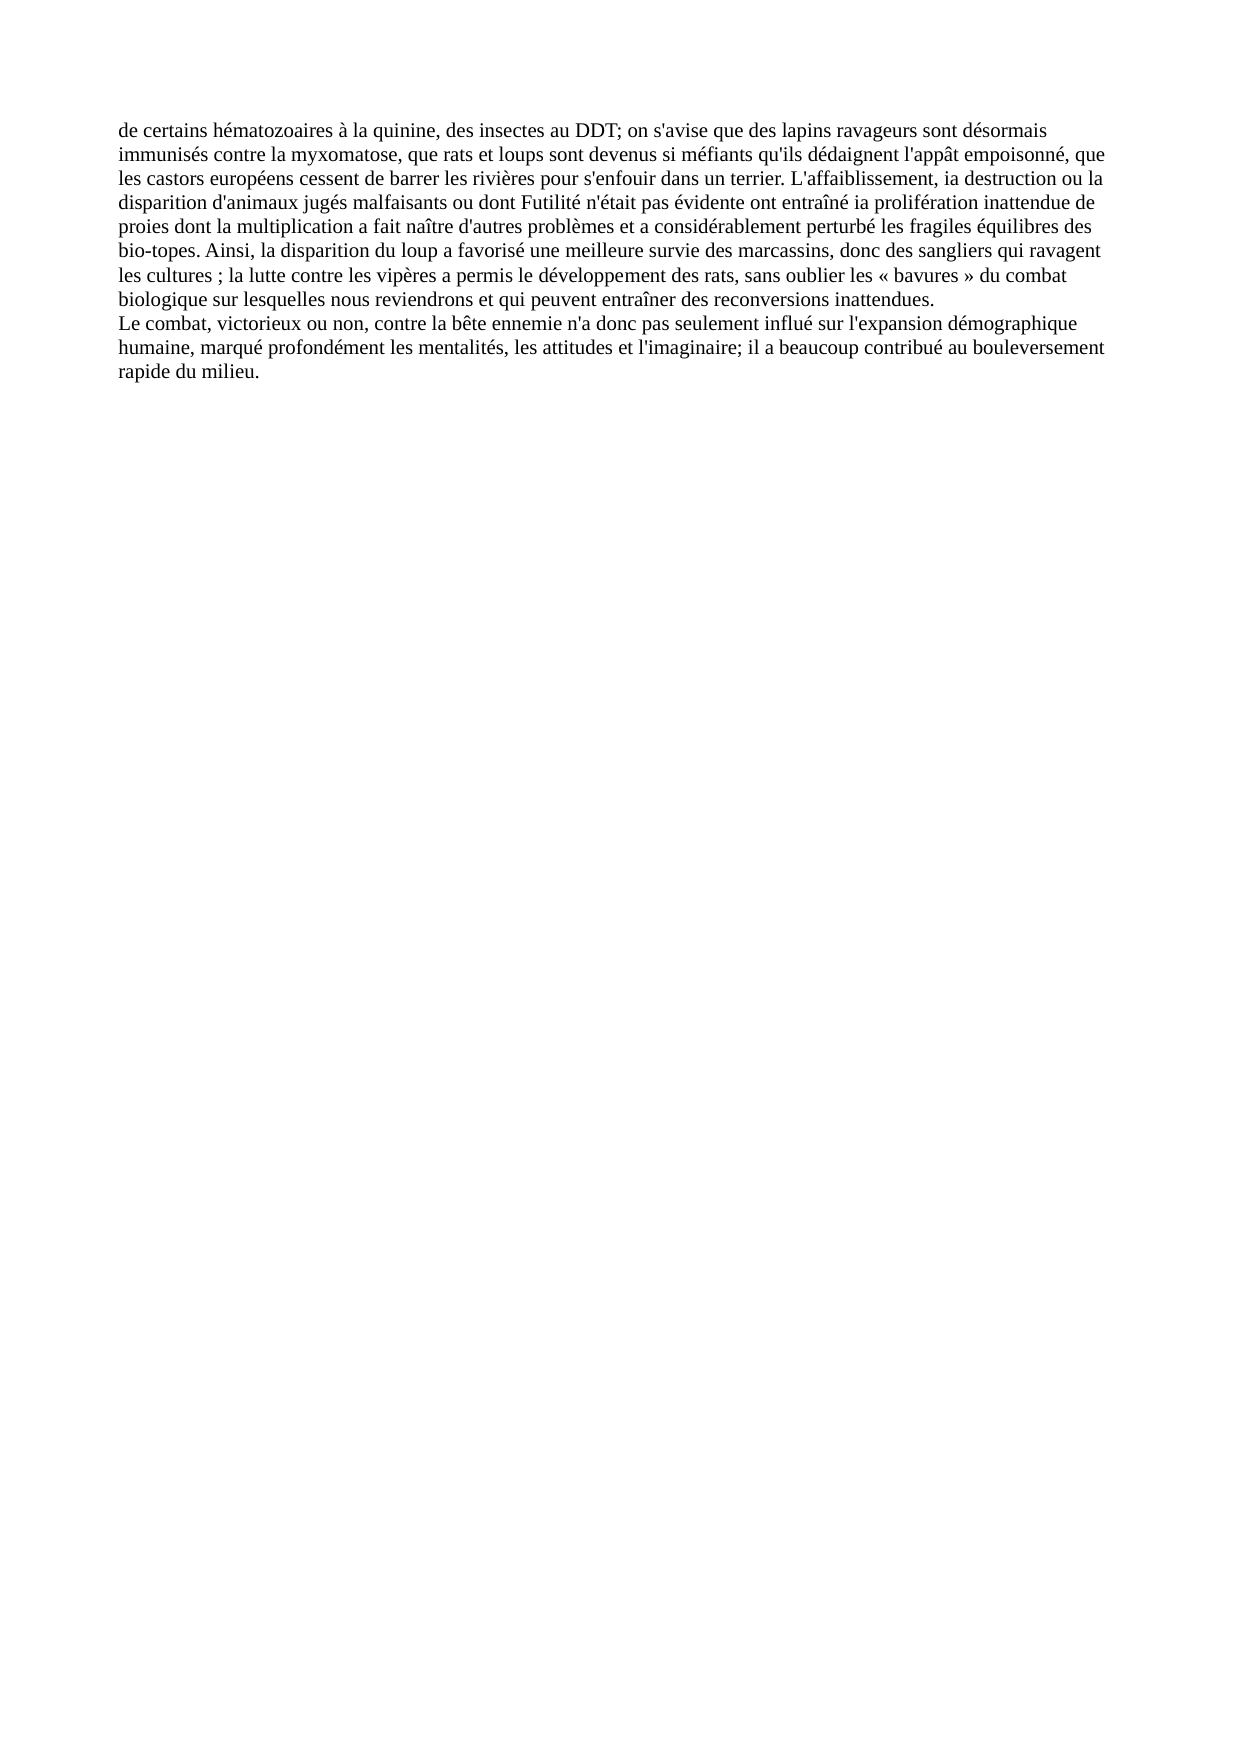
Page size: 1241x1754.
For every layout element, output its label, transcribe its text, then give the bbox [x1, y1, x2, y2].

text de certains hématozoaires à la quinine, des insectes au DDT; on s'avise que des lapins ravageurs sont désormais immuni­sés contre la myxomatose, que rats et loups sont devenus si méfiants qu'ils dédaignent l'appât empoisonné, que les cas­tors européens cessent de barrer les rivières pour s'enfouir dans un terrier. L'affaiblissement, ia destruction ou la dispari­tion d'animaux jugés malfaisants ou dont Futilité n'était pas évidente ont entraîné ia prolifération inattendue de proies dont la multiplication a fait naître d'autres problèmes et a considérablement perturbé les fragiles équilibres des bio-topes. Ainsi, la disparition du loup a favorisé une meilleure survie des marcassins, donc des sangliers qui ravagent les cultures ; la lutte contre les vipères a permis le développe­ment des rats, sans oublier les « bavures » du combat biolo­gique sur lesquelles nous reviendrons et qui peuvent entraîner des reconversions inattendues. [118, 118, 1122, 311]
text Le combat, victorieux ou non, contre la bête ennemie n'a donc pas seulement influé sur l'expansion démographique humaine, marqué profondément les mentalités, les attitudes et l'imaginaire; il a beaucoup contribué au bouleversement rapide du milieu. [118, 311, 1122, 383]
